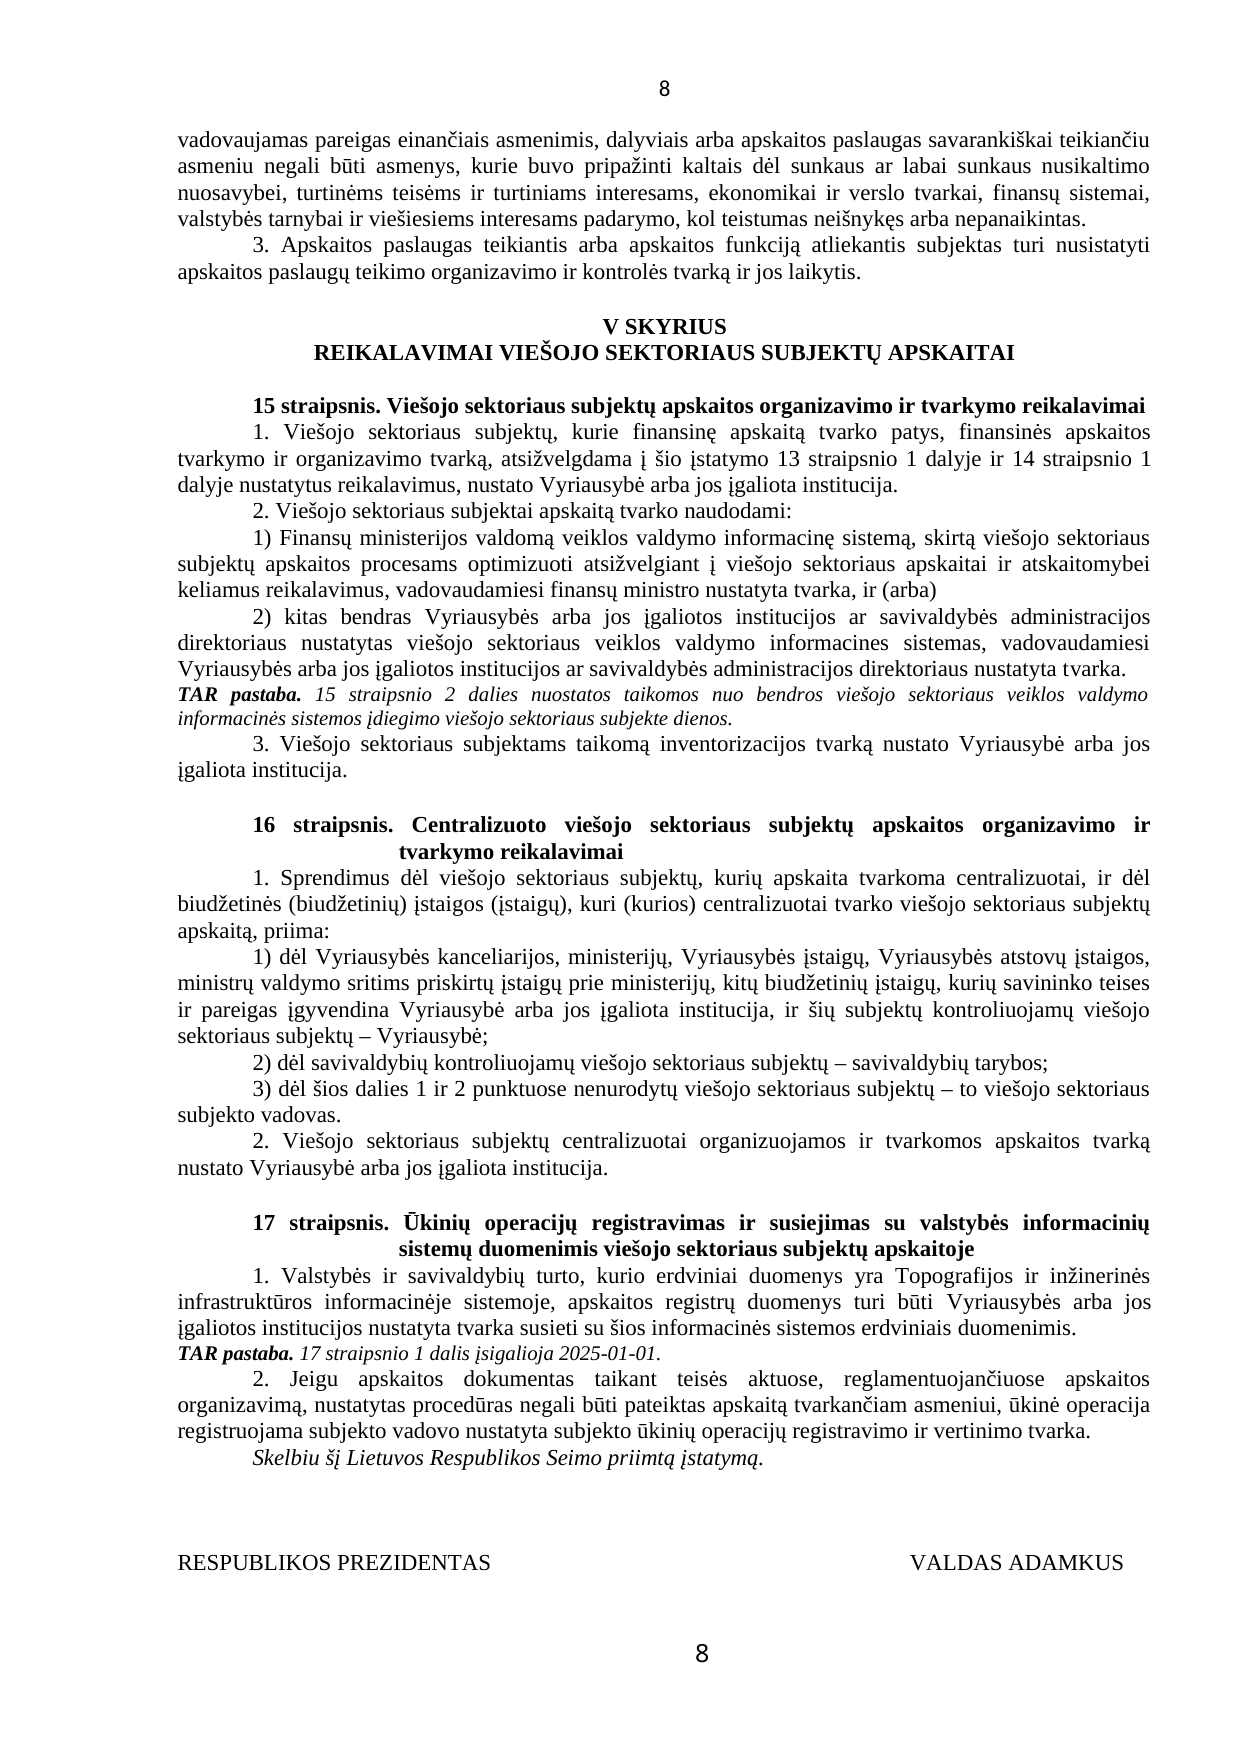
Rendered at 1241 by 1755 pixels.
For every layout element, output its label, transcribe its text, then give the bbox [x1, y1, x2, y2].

text vadovaujamas pareigas einančiais asmenimis, dalyviais arba apskaitos paslaugas savarankiškai teikiančiu asmeniu negali būti asmenys, kurie buvo pripažinti kaltais dėl sunkaus ar labai sunkaus nusikaltimo nuosavybei, turtinėms teisėms ir turtiniams interesams, ekonomikai ir verslo tvarkai, finansų sistemai, valstybės tarnybai ir viešiesiems interesams padarymo, kol teistumas neišnykęs arba nepanaikintas. [177, 126, 1152, 231]
text 3. Viešojo sektoriaus subjektams taikomą inventorizacijos tvarką nustato Vyriausybė arba jos įgaliota institucija. [177, 730, 1152, 783]
text 1. Sprendimus dėl viešojo sektoriaus subjektų, kurių apskaita tvarkoma centralizuotai, ir dėl biudžetinės (biudžetinių) įstaigos (įstaigų), kuri (kurios) centralizuotai tvarko viešojo sektoriaus subjektų apskaitą, priima: [177, 864, 1152, 943]
text 1. Valstybės ir savivaldybių turto, kurio erdviniai duomenys yra Topografijos ir inžinerinės infrastruktūros informacinėje sistemoje, apskaitos registrų duomenys turi būti Vyriausybės arba jos įgaliotos institucijos nustatyta tvarka susieti su šios informacinės sistemos erdviniais duomenimis. [177, 1262, 1152, 1341]
text 16 straipsnis. Centralizuoto viešojo sektoriaus subjektų apskaitos organizavimo ir tvarkymo reikalavimai [252, 811, 1152, 864]
text 3) dėl šios dalies 1 ir 2 punktuose nenurodytų viešojo sektoriaus subjektų – to viešojo sektoriaus subjekto vadovas. [177, 1075, 1152, 1128]
text 1) Finansų ministerijos valdomą veiklos valdymo informacinę sistemą, skirtą viešojo sektoriaus subjektų apskaitos procesams optimizuoti atsižvelgiant į viešojo sektoriaus apskaitai ir atskaitomybei keliamus reikalavimus, vadovaudamiesi finansų ministro nustatyta tvarka, ir (arba) [177, 524, 1152, 603]
text REIKALAVIMAI VIEŠOJO SEKTORIAUS SUBJEKTŲ APSKAITAI [177, 339, 1152, 366]
text TAR pastaba. 17 straipsnio 1 dalis įsigalioja 2025-01-01. [177, 1341, 1152, 1365]
text 17 straipsnis. Ūkinių operacijų registravimas ir susiejimas su valstybės informacinių sistemų duomenimis viešojo sektoriaus subjektų apskaitoje [252, 1209, 1152, 1262]
text TAR pastaba. 15 straipsnio 2 dalies nuostatos taikomos nuo bendros viešojo sektoriaus veiklos valdymo informacinės sistemos įdiegimo viešojo sektoriaus subjekte dienos. [177, 682, 1152, 730]
text RESPUBLIKOS PREZIDENTAS VALDAS ADAMKUS [177, 1549, 1152, 1576]
text 2. Viešojo sektoriaus subjektų centralizuotai organizuojamos ir tvarkomos apskaitos tvarką nustato Vyriausybė arba jos įgaliota institucija. [177, 1128, 1152, 1180]
text 1. Viešojo sektoriaus subjektų, kurie finansinę apskaitą tvarko patys, finansinės apskaitos tvarkymo ir organizavimo tvarką, atsižvelgdama į šio įstatymo 13 straipsnio 1 dalyje ir 14 straipsnio 1 dalyje nustatytus reikalavimus, nustato Vyriausybė arba jos įgaliota institucija. [177, 418, 1152, 497]
text 2. Viešojo sektoriaus subjektai apskaitą tvarko naudodami: [177, 497, 1152, 524]
text 2) dėl savivaldybių kontroliuojamų viešojo sektoriaus subjektų – savivaldybių tarybos; [177, 1048, 1152, 1075]
text 3. Apskaitos paslaugas teikiantis arba apskaitos funkciją atliekantis subjektas turi nusistatyti apskaitos paslaugų teikimo organizavimo ir kontrolės tvarką ir jos laikytis. [177, 231, 1152, 284]
text 2. Jeigu apskaitos dokumentas taikant teisės aktuose, reglamentuojančiuose apskaitos organizavimą, nustatytas procedūras negali būti pateiktas apskaitą tvarkančiam asmeniui, ūkinė operacija registruojama subjekto vadovo nustatyta subjekto ūkinių operacijų registravimo ir vertinimo tvarka. [177, 1365, 1152, 1444]
text V SKYRIUS [177, 313, 1152, 339]
text 15 straipsnis. Viešojo sektoriaus subjektų apskaitos organizavimo ir tvarkymo reikalavimai [252, 392, 1152, 418]
text 2) kitas bendras Vyriausybės arba jos įgaliotos institucijos ar savivaldybės administracijos direktoriaus nustatytas viešojo sektoriaus veiklos valdymo informacines sistemas, vadovaudamiesi Vyriausybės arba jos įgaliotos institucijos ar savivaldybės administracijos direktoriaus nustatyta tvarka. [177, 603, 1152, 682]
text 1) dėl Vyriausybės kanceliarijos, ministerijų, Vyriausybės įstaigų, Vyriausybės atstovų įstaigos, ministrų valdymo sritims priskirtų įstaigų prie ministerijų, kitų biudžetinių įstaigų, kurių savininko teises ir pareigas įgyvendina Vyriausybė arba jos įgaliota institucija, ir šių subjektų kontroliuojamų viešojo sektoriaus subjektų – Vyriausybė; [177, 943, 1152, 1048]
text Skelbiu šį Lietuvos Respublikos Seimo priimtą įstatymą. [177, 1444, 1152, 1470]
